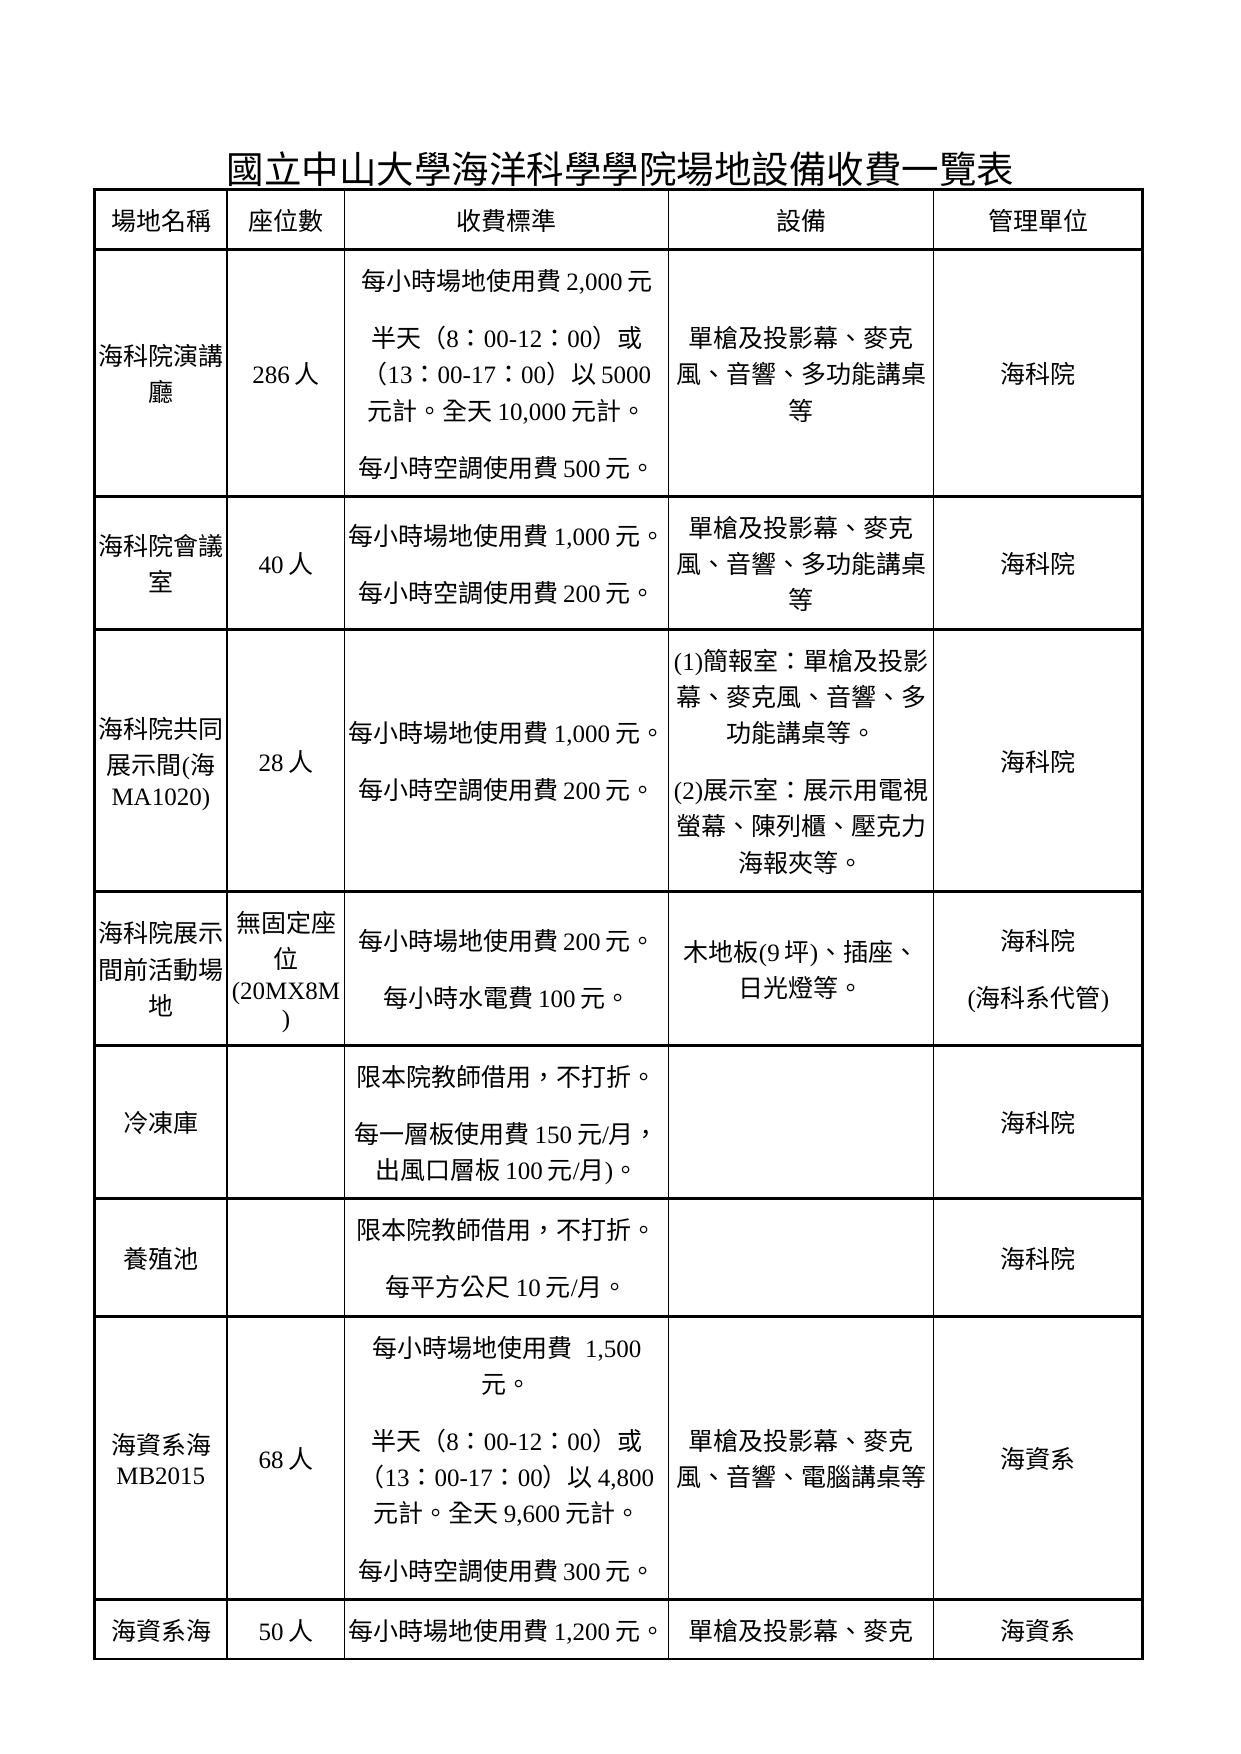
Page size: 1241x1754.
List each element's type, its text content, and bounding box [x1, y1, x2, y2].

table_cell 68人 [228, 1318, 344, 1598]
table_header 座位數 [228, 191, 344, 248]
table_cell 限本院教師借用，不打折。 每一層板使用費150元/月，出風口層板100元/月)。 [345, 1047, 668, 1197]
table_cell 286人 [228, 251, 344, 495]
table_cell 海科院展示間前活動場地 [96, 893, 226, 1044]
table_cell 每小時場地使用費1,000元。 每小時空調使用費200元。 [345, 631, 668, 890]
table_cell 單槍及投影幕、麥克 [669, 1601, 933, 1658]
table_cell 海科院 [934, 251, 1141, 495]
table_cell 50人 [228, 1601, 344, 1658]
table_cell 每小時場地使用費1,000元。 每小時空調使用費200元。 [345, 498, 668, 627]
table_header 設備 [669, 191, 933, 248]
table_cell 單槍及投影幕、麥克風、音響、多功能講桌等 [669, 498, 933, 627]
table_cell [669, 1047, 933, 1197]
table_cell 每小時場地使用費 1,500元。 半天（8：00-12：00）或（13：00-17：00）以4,800元計。全天9,600元計。 每小時空調使用費300元。 [345, 1318, 668, 1598]
text 國立中山大學海洋科學學院場地設備收費一覽表 [106, 125, 1134, 188]
table_cell 每小時場地使用費1,200元。 [345, 1601, 668, 1658]
table_cell 每小時場地使用費2,000元 半天（8：00-12：00）或（13：00-17：00）以5000元計。全天10,000元計。 每小時空調使用費500元。 [345, 251, 668, 495]
table_cell 海科院 [934, 1047, 1141, 1197]
table_cell 海科院 [934, 631, 1141, 890]
table_cell 海科院 (海科系代管) [934, 893, 1141, 1044]
table_header 收費標準 [345, 191, 668, 248]
table_cell 海科院 [934, 1200, 1141, 1314]
table_cell 限本院教師借用，不打折。 每平方公尺10元/月。 [345, 1200, 668, 1314]
table_cell 28人 [228, 631, 344, 890]
table_cell 海科院演講廳 [96, 251, 226, 495]
table_cell 海科院共同展示間(海MA1020) [96, 631, 226, 890]
table_cell 單槍及投影幕、麥克風、音響、多功能講桌等 [669, 251, 933, 495]
table_cell 海資系 [934, 1318, 1141, 1598]
table_header 管理單位 [934, 191, 1141, 248]
table_cell 每小時場地使用費200元。 每小時水電費100元。 [345, 893, 668, 1044]
table_cell 海資系海MB2015 [96, 1318, 226, 1598]
table_cell [228, 1200, 344, 1314]
table_cell 海科院會議室 [96, 498, 226, 627]
table_cell 單槍及投影幕、麥克風、音響、電腦講桌等 [669, 1318, 933, 1598]
table_cell (1)簡報室：單槍及投影幕、麥克風、音響、多功能講桌等。 (2)展示室：展示用電視螢幕、陳列櫃、壓克力海報夾等。 [669, 631, 933, 890]
table_cell 冷凍庫 [96, 1047, 226, 1197]
table_cell 無固定座位(20MX8M) [228, 893, 344, 1044]
table_cell 養殖池 [96, 1200, 226, 1314]
table_cell 木地板(9坪)、插座、日光燈等。 [669, 893, 933, 1044]
table_cell [669, 1200, 933, 1314]
table_header 場地名稱 [96, 191, 226, 248]
table_cell 海科院 [934, 498, 1141, 627]
table_cell [228, 1047, 344, 1197]
table_cell 海資系海 [96, 1601, 226, 1658]
table_cell 海資系 [934, 1601, 1141, 1658]
table_cell 40人 [228, 498, 344, 627]
